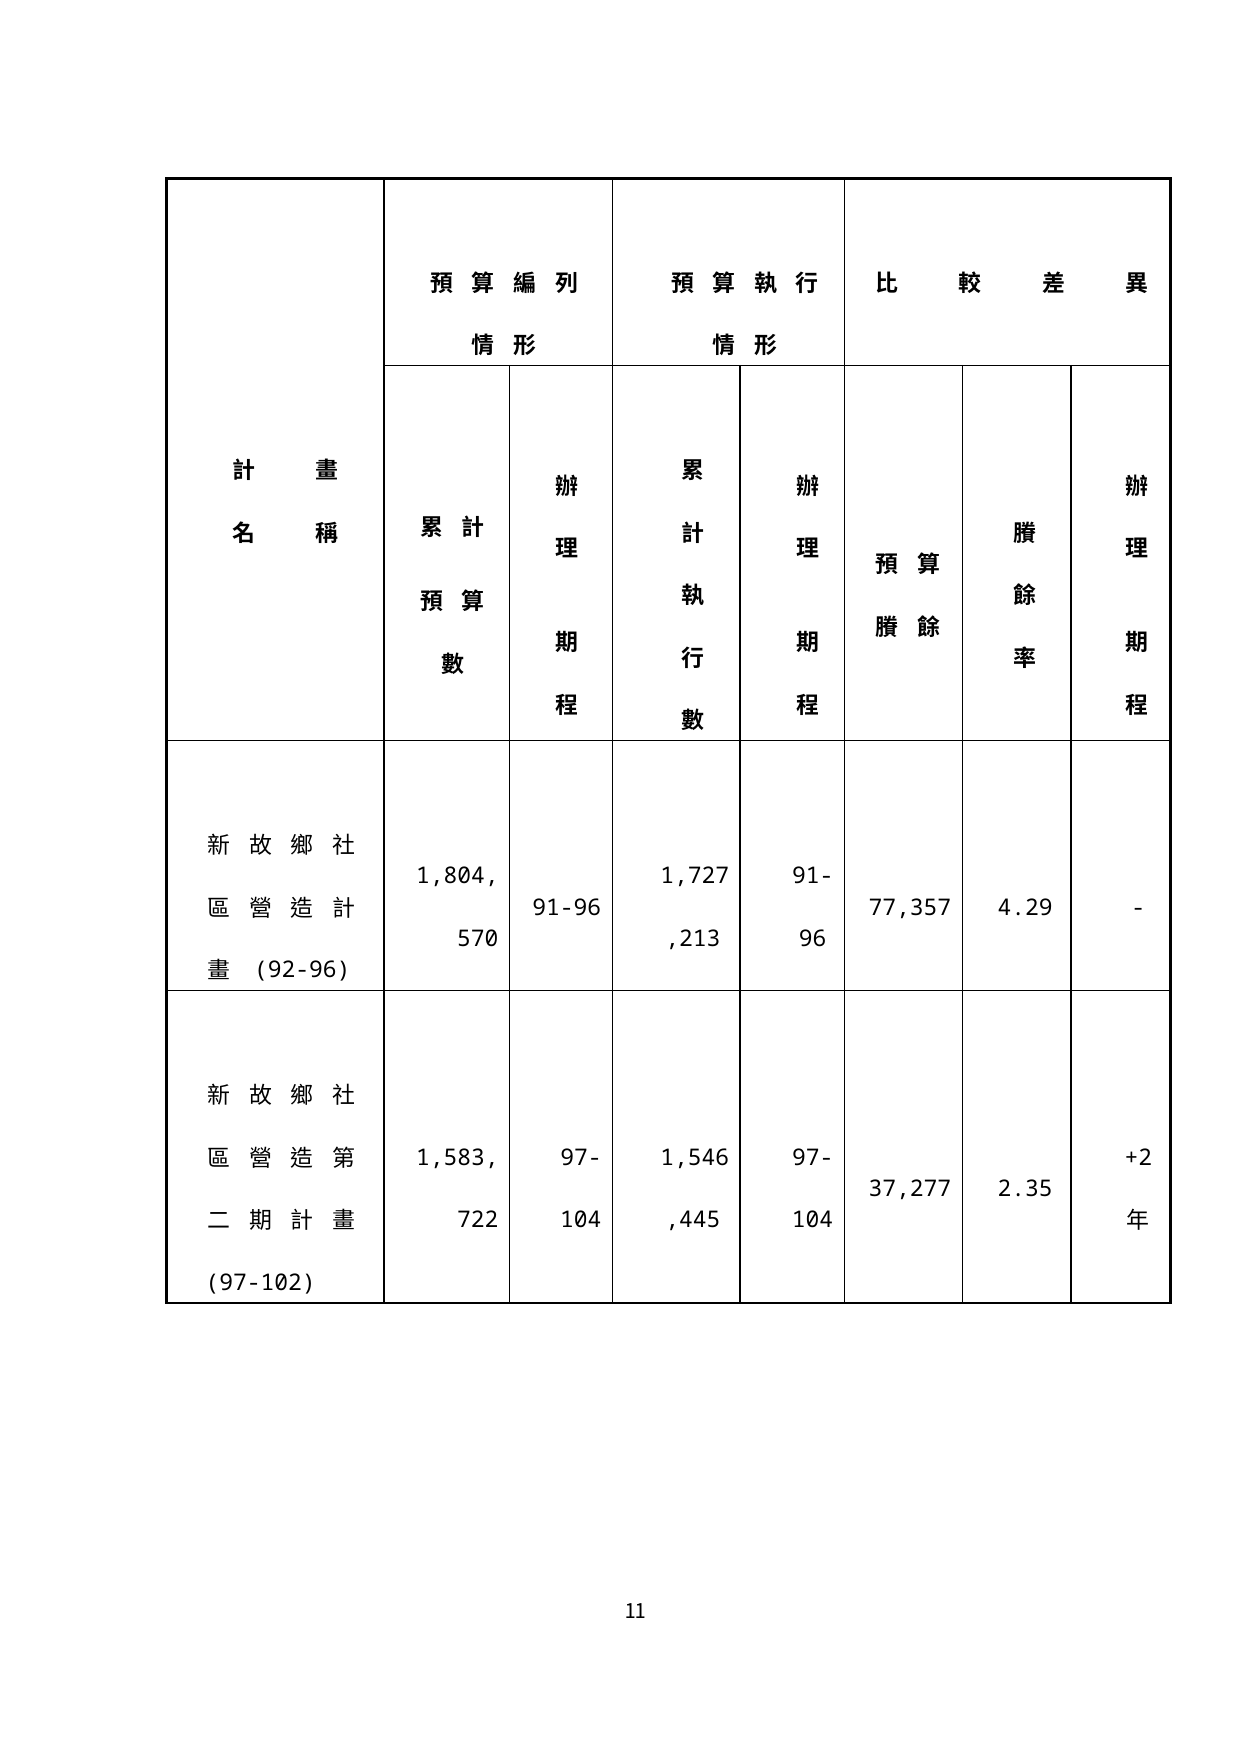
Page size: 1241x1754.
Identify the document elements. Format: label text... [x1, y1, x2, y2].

table_header 預算編列情形 [385, 180, 612, 365]
table_cell +2年 [1072, 991, 1169, 1302]
table_cell 辦理 期程 [741, 366, 844, 740]
table_cell 辦理 期程 [510, 366, 612, 740]
table_cell 91-96 [741, 741, 844, 990]
table_cell 1,727,213 [613, 741, 739, 990]
table_cell 4.29 [963, 741, 1070, 990]
table_cell 91-96 [510, 741, 612, 990]
table_cell 預算賸餘 [845, 366, 962, 740]
table_cell 1,804,570 [385, 741, 509, 990]
table_cell 1,546,445 [613, 991, 739, 1302]
table_header 比 較 差 異 [845, 180, 1169, 365]
table_cell 97-104 [510, 991, 612, 1302]
table_cell 新故鄉社區營造第二期計畫(97-102) [168, 991, 383, 1302]
table_cell 1,583,722 [385, 991, 509, 1302]
table_cell 累計 執行數 [613, 366, 739, 740]
table_header 計 畫 名 稱 [168, 180, 383, 740]
table_cell 賸餘率 [963, 366, 1070, 740]
table_cell 97-104 [741, 991, 844, 1302]
table_header 預算執行情形 [613, 180, 844, 365]
table_cell 77,357 [845, 741, 962, 990]
table_cell 辦理 期程 [1072, 366, 1169, 740]
table_cell 2.35 [963, 991, 1070, 1302]
table_cell 累計 預算數 [385, 366, 509, 740]
table_cell 新故鄉社區營造計畫(92-96) [168, 741, 383, 990]
table_cell - [1072, 741, 1169, 990]
table_cell 37,277 [845, 991, 962, 1302]
